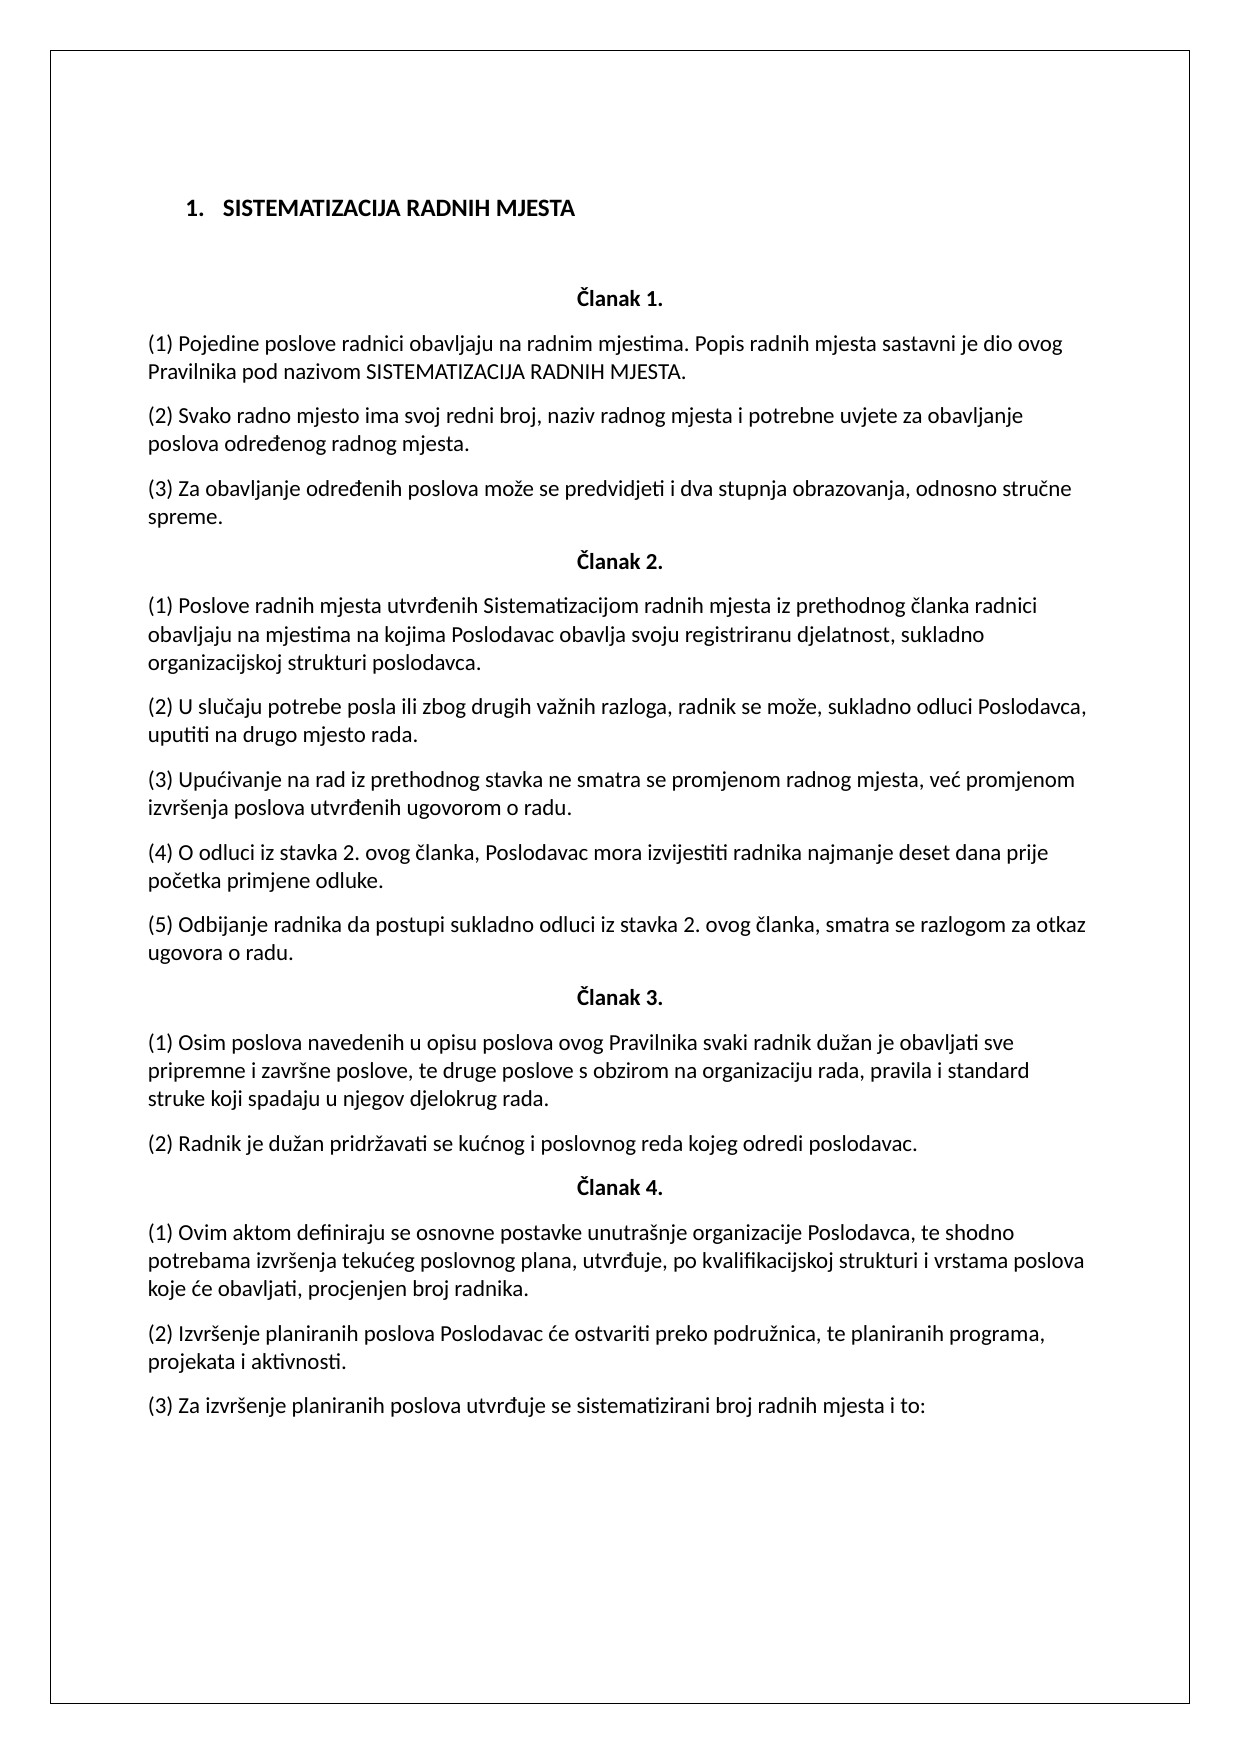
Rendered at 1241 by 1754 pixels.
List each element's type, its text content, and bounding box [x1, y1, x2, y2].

text (3) Za izvršenje planiranih poslova utvrđuje se sistematizirani broj radnih mjesta i to: [148, 1391, 1093, 1419]
text (2) Svako radno mjesto ima svoj redni broj, naziv radnog mjesta i potrebne uvjete za obavljanje poslova određenog radnog mjesta. [148, 402, 1093, 458]
text (3) Za obavljanje određenih poslova može se predvidjeti i dva stupnja obrazovanja, odnosno stručne spreme. [148, 474, 1093, 530]
text (1) Pojedine poslove radnici obavljaju na radnim mjestima. Popis radnih mjesta sastavni je dio ovog Pravilnika pod nazivom SISTEMATIZACIJA RADNIH MJESTA. [148, 329, 1093, 385]
text (5) Odbijanje radnika da postupi sukladno odluci iz stavka 2. ovog članka, smatra se razlogom za otkaz ugovora o radu. [148, 911, 1093, 967]
text (3) Upućivanje na rad iz prethodnog stavka ne smatra se promjenom radnog mjesta, već promjenom izvršenja poslova utvrđenih ugovorom o radu. [148, 765, 1093, 821]
text Članak 4. [148, 1173, 1093, 1201]
text Članak 2. [148, 547, 1093, 575]
text Članak 3. [148, 983, 1093, 1011]
text (1) Poslove radnih mjesta utvrđenih Sistematizacijom radnih mjesta iz prethodnog članka radnici obavljaju na mjestima na kojima Poslodavac obavlja svoju registriranu djelatnost, sukladno organizacijskoj strukturi poslodavca. [148, 592, 1093, 676]
text (4) O odluci iz stavka 2. ovog članka, Poslodavac mora izvijestiti radnika najmanje deset dana prije početka primjene odluke. [148, 838, 1093, 894]
text (2) U slučaju potrebe posla ili zbog drugih važnih razloga, radnik se može, sukladno odluci Poslodavca, uputiti na drugo mjesto rada. [148, 692, 1093, 748]
text Članak 1. [148, 284, 1093, 312]
text (2) Izvršenje planiranih poslova Poslodavac će ostvariti preko podružnica, te planiranih programa, projekata i aktivnosti. [148, 1319, 1093, 1375]
list SISTEMATIZACIJA RADNIH MJESTA [185, 192, 1093, 223]
text (1) Osim poslova navedenih u opisu poslova ovog Pravilnika svaki radnik dužan je obavljati sve pripremne i završne poslove, te druge poslove s obzirom na organizaciju rada, pravila i standard struke koji spadaju u njegov djelokrug rada. [148, 1028, 1093, 1112]
text (2) Radnik je dužan pridržavati se kućnog i poslovnog reda kojeg odredi poslodavac. [148, 1129, 1093, 1157]
text (1) Ovim aktom definiraju se osnovne postavke unutrašnje organizacije Poslodavca, te shodno potrebama izvršenja tekućeg poslovnog plana, utvrđuje, po kvalifikacijskoj strukturi i vrstama poslova koje će obavljati, procjenjen broj radnika. [148, 1218, 1093, 1302]
